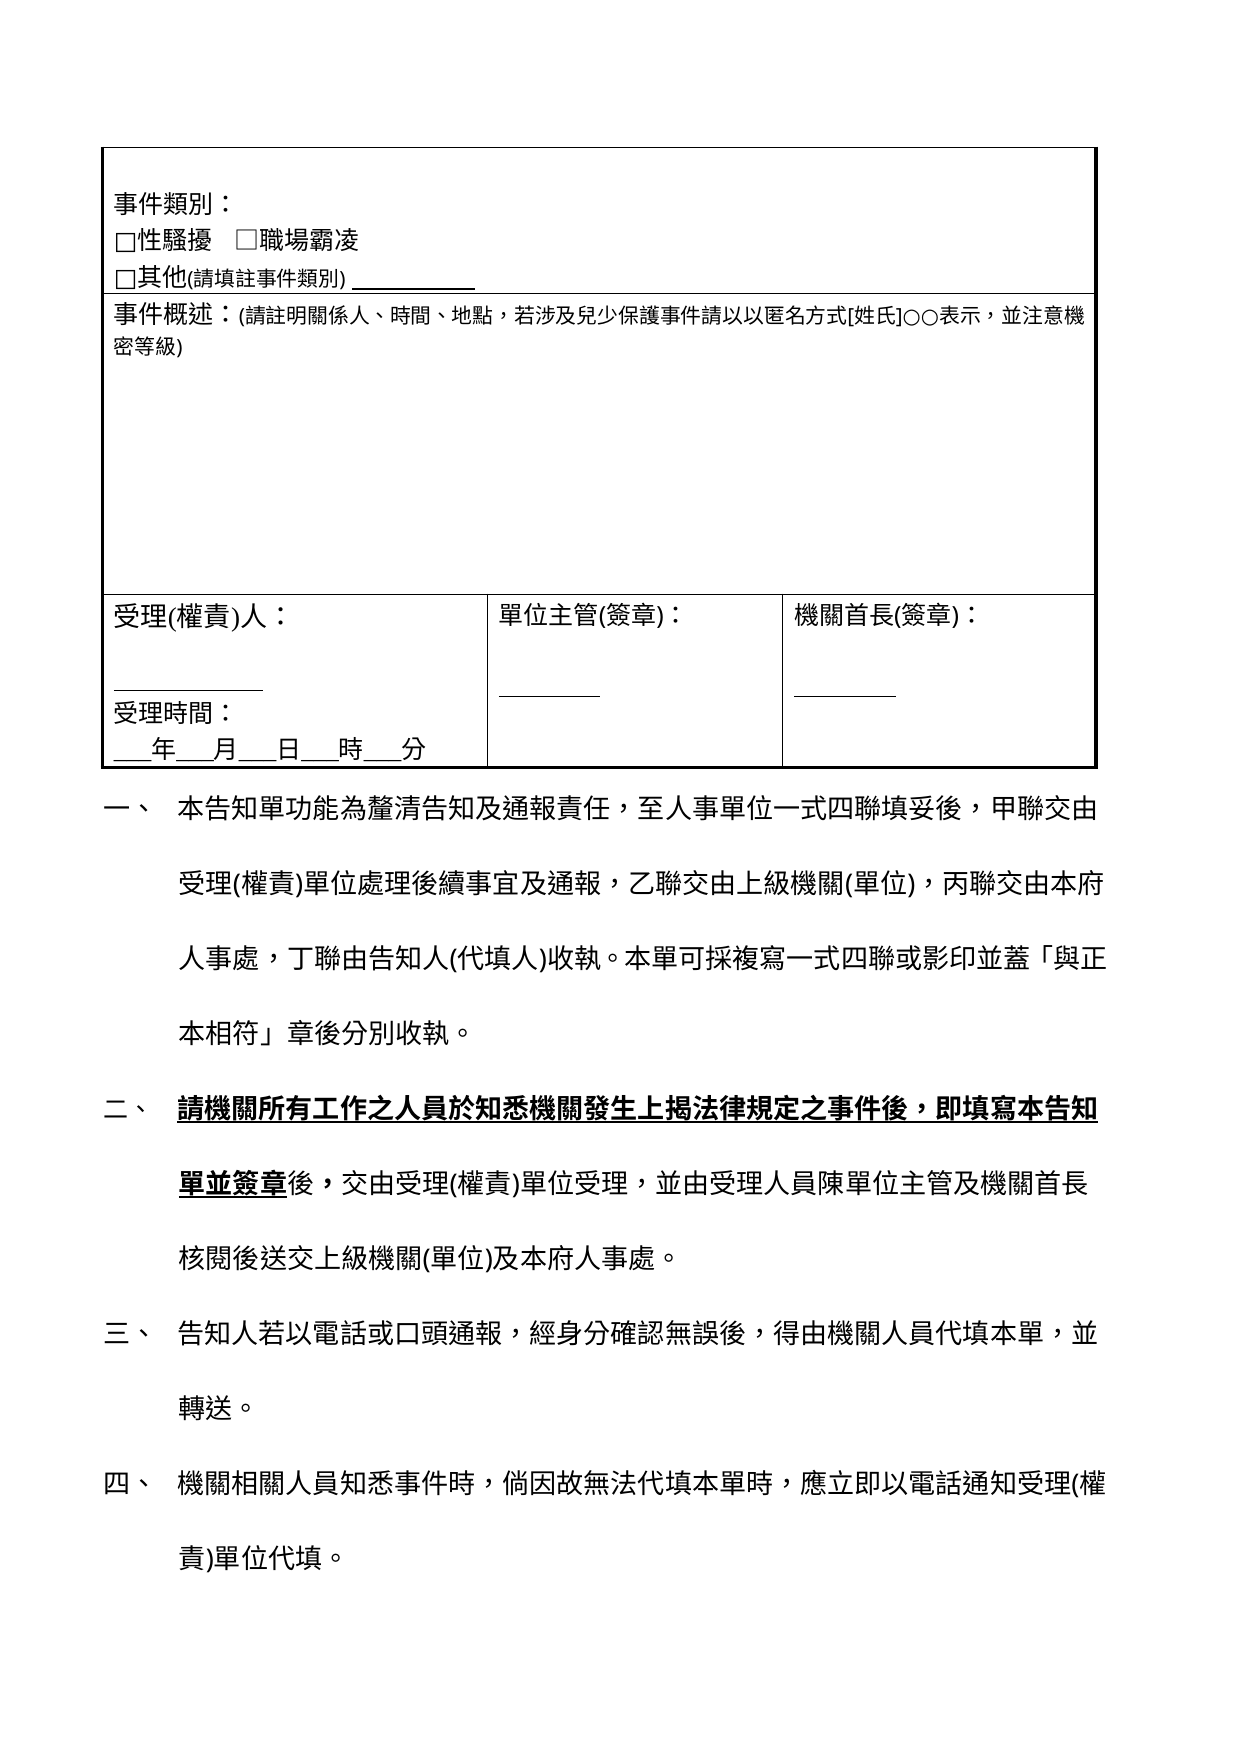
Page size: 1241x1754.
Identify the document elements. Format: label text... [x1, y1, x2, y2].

list 機關相關人員知悉事件時，倘因故無法代填本單時，應立即以電話通知受理(權責)單位代填。 [103, 1444, 1107, 1594]
list 本告知單功能為釐清告知及通報責任，至人事單位一式四聯填妥後，甲聯交由受理(權責)單位處理後續事宜及通報，乙聯交由上級機關(單位)，丙聯交由本府人事處，丁聯由告知人(代填人)收執。本單可採複寫一式四聯或影印並蓋「與正本相符」章後分別收執。 [103, 769, 1107, 1069]
table_cell 事件類別： □性騷擾 □職場霸凌 □其他(請填註事件類別) [104, 148, 1094, 293]
table_cell 事件概述：(請註明關係人、時間、地點，若涉及兒少保護事件請以以匿名方式[姓氏]○○表示，並注意機密等級) [104, 294, 1094, 593]
table_cell 單位主管(簽章)： [488, 595, 782, 766]
list 請機關所有工作之人員於知悉機關發生上揭法律規定之事件後，即填寫本告知單並簽章後，交由受理(權責)單位受理，並由受理人員陳單位主管及機關首長核閱後送交上級機關(單位)及本府人事處。 [103, 1069, 1107, 1294]
table_cell 機關首長(簽章)： [783, 595, 1094, 766]
list 告知人若以電話或口頭通報，經身分確認無誤後，得由機關人員代填本單，並轉送。 [103, 1294, 1107, 1444]
table_cell 受理(權責)人： 受理時間： ___年___月___日___時___分 [104, 595, 487, 766]
